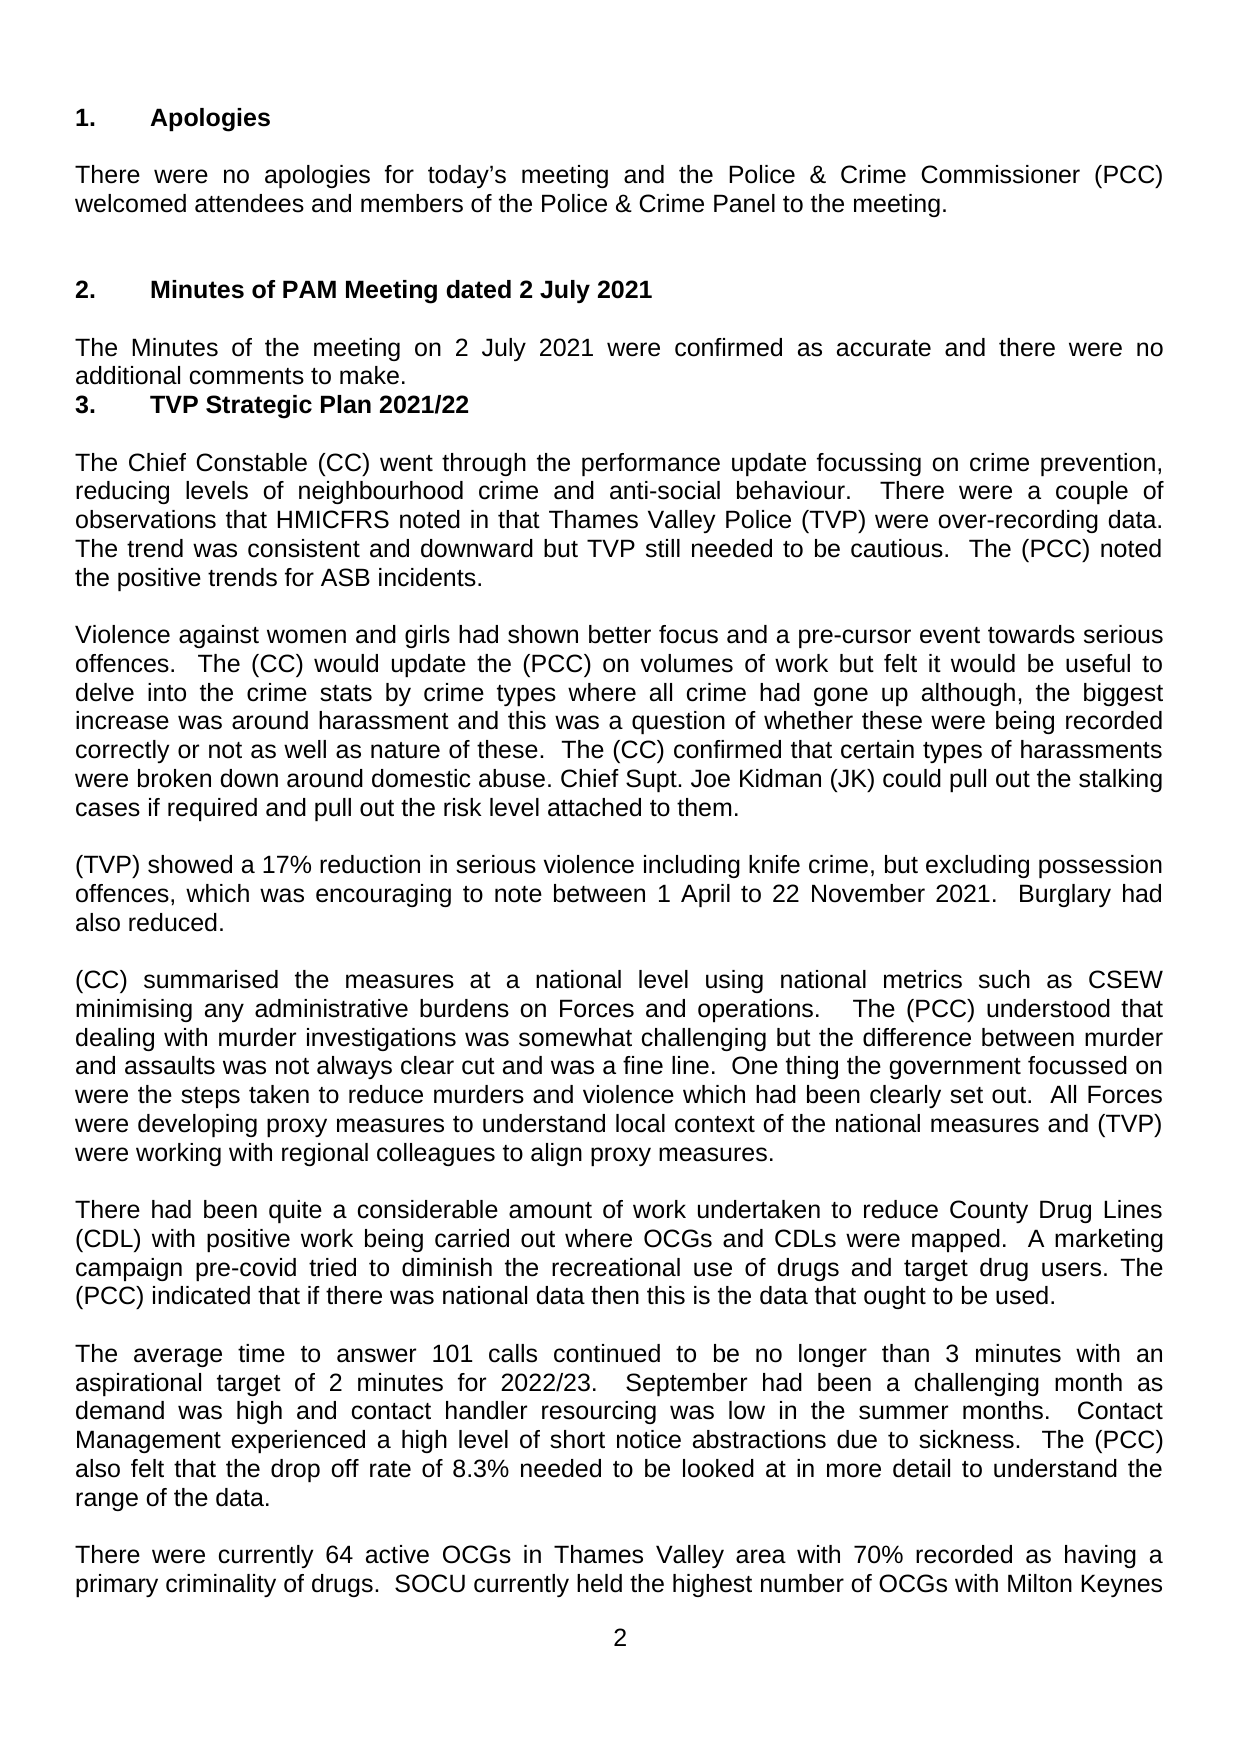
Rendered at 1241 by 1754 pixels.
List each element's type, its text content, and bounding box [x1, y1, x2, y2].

text 3. TVP Strategic Plan 2021/22 [75, 390, 1165, 419]
text The Chief Constable (CC) went through the performance update focussing on crime prevention, reducing levels of neighbourhood crime and anti-social behaviour. There were a couple of observations that HMICFRS noted in that Thames Valley Police (TVP) were over-recording data. The trend was consistent and downward but TVP still needed to be cautious. The (PCC) noted the positive trends for ASB incidents. [75, 447, 1165, 591]
text 1. Apologies [75, 102, 1165, 131]
text There were currently 64 active OCGs in Thames Valley area with 70% recorded as having a primary criminality of drugs. SOCU currently held the highest number of OCGs with Milton Keynes [75, 1540, 1165, 1597]
text 2. Minutes of PAM Meeting dated 2 July 2021 [75, 275, 1165, 304]
text (TVP) showed a 17% reduction in serious violence including knife crime, but excluding possession offences, which was encouraging to note between 1 April to 22 November 2021. Burglary had also reduced. [75, 850, 1165, 936]
text There were no apologies for today’s meeting and the Police & Crime Commissioner (PCC) welcomed attendees and members of the Police & Crime Panel to the meeting. [75, 160, 1165, 217]
text (CC) summarised the measures at a national level using national metrics such as CSEW minimising any administrative burdens on Forces and operations. The (PCC) understood that dealing with murder investigations was somewhat challenging but the difference between murder and assaults was not always clear cut and was a fine line. One thing the government focussed on were the steps taken to reduce murders and violence which had been clearly set out. All Forces were developing proxy measures to understand local context of the national measures and (TVP) were working with regional colleagues to align proxy measures. [75, 965, 1165, 1166]
text There had been quite a considerable amount of work undertaken to reduce County Drug Lines (CDL) with positive work being carried out where OCGs and CDLs were mapped. A marketing campaign pre-covid tried to diminish the recreational use of drugs and target drug users. The (PCC) indicated that if there was national data then this is the data that ought to be used. [75, 1195, 1165, 1310]
text The Minutes of the meeting on 2 July 2021 were confirmed as accurate and there were no additional comments to make. [75, 332, 1165, 390]
text Violence against women and girls had shown better focus and a pre-cursor event towards serious offences. The (CC) would update the (PCC) on volumes of work but felt it would be useful to delve into the crime stats by crime types where all crime had gone up although, the biggest increase was around harassment and this was a question of whether these were being recorded correctly or not as well as nature of these. The (CC) confirmed that certain types of harassments were broken down around domestic abuse. Chief Supt. Joe Kidman (JK) could pull out the stalking cases if required and pull out the risk level attached to them. [75, 620, 1165, 821]
text The average time to answer 101 calls continued to be no longer than 3 minutes with an aspirational target of 2 minutes for 2022/23. September had been a challenging month as demand was high and contact handler resourcing was low in the summer months. Contact Management experienced a high level of short notice abstractions due to sickness. The (PCC) also felt that the drop off rate of 8.3% needed to be looked at in more detail to understand the range of the data. [75, 1339, 1165, 1511]
